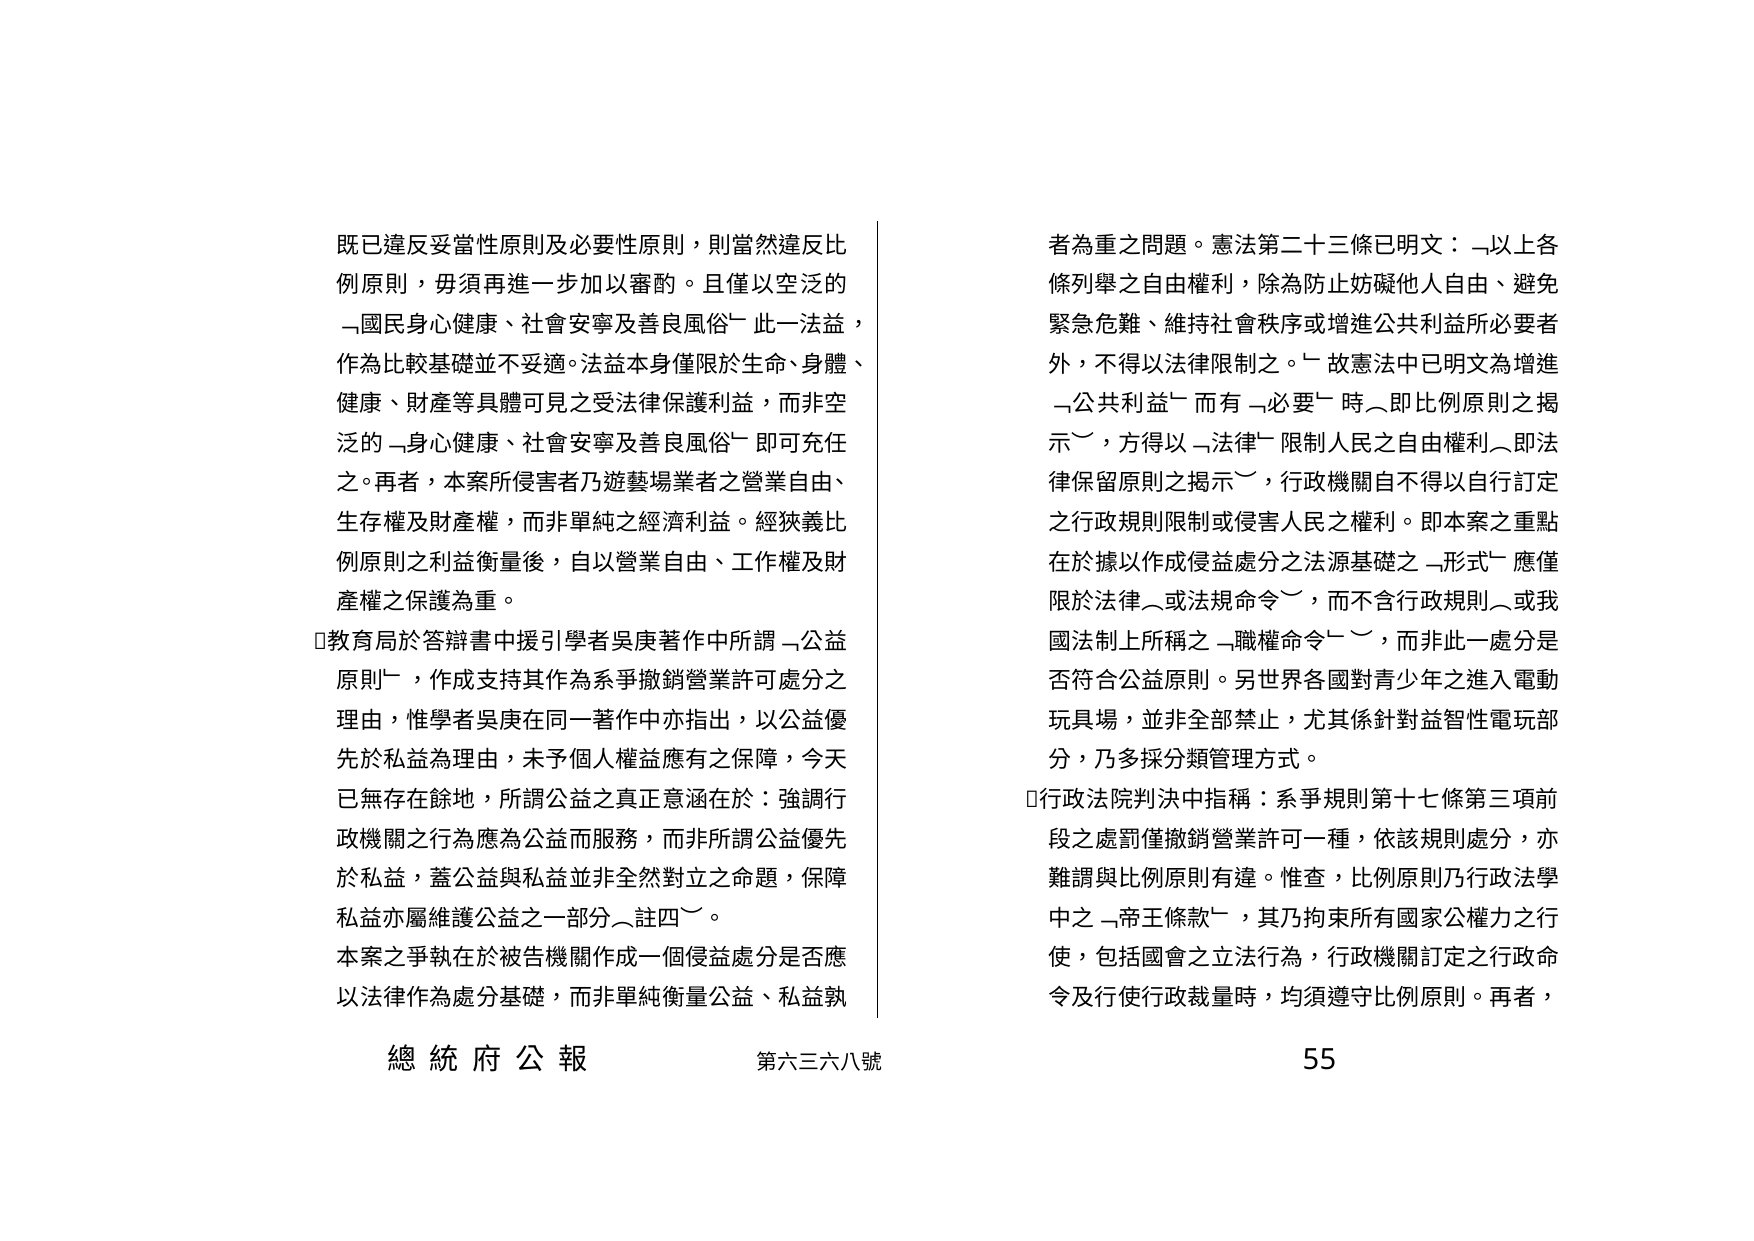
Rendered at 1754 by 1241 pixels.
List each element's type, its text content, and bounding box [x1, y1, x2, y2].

text 另行政機關以系爭規則未賦予行政機關得為其他法律效果之選擇，作為撤銷遊藝場營業許可之處分，並不違反必要性原則之抗辯。惟，為達成行政目的，有多數行政手段存在時，應採取對人民權利侵害最小之手段，本案中系爭規則未採行先行警告、通知或罰鍰等其他對人民權益侵害較少之可替代性措施，而直接採取最嚴厲之制裁手段撤銷營業許可，自係違反必要性原則。且在另案被處分人宏昱科技育樂廣場違反同一管理規則情況下，亦僅遭罰鍰之處分︵附件七︶，足證在本案中逕行撤銷營業許可之處分，係有違必要性原則。至於在狹義比例原則方面，既已違反妥當性原則及必要性原則，則當然違反比例原則，毋須再進一步加以審酌。且僅以空泛的﹁國民身心健康、社會安寧及善良風俗﹂此一法益，作為比較基礎並不妥適。法益本身僅限於生命、身體、健康、財產等具體可見之受法律保護利益，而非空泛的﹁身心健康、社會安寧及善良風俗﹂即可充任之。再者，本案所侵害者乃遊藝場業者之營業自由、生存權及財產權，而非單純之經濟利益。經狹義比例原則之利益衡量後，自以營業自由、工作權及財產權之保護為重。 [337, 222, 847, 617]
text 行政法院判決中指稱：系爭規則第十七條第三項前段之處罰僅撤銷營業許可一種，依該規則處分，亦難謂與比例原則有違。惟查，比例原則乃行政法學中之﹁帝王條款﹂，其乃拘束所有國家公權力之行使，包括國會之立法行為，行政機關訂定之行政命令及行使行政裁量時，均須遵守比例原則。再者， [1025, 776, 1559, 1013]
text 教育局於答辯書中援引學者吳庚著作中所謂﹁公益原則﹂，作成支持其作為系爭撤銷營業許可處分之理由，惟學者吳庚在同一著作中亦指出，以公益優先於私益為理由，未予個人權益應有之保障，今天已無存在餘地，所謂公益之真正意涵在於：強調行政機關之行為應為公益而服務，而非所謂公益優先於私益，蓋公益與私益並非全然對立之命題，保障私益亦屬維護公益之一部分︵註四︶。 [313, 617, 847, 934]
text 本案之爭執在於被告機關作成一個侵益處分是否應以法律作為處分基礎，而非單純衡量公益、私益孰 [337, 934, 847, 1013]
text 者為重之問題。憲法第二十三條已明文：﹁以上各條列舉之自由權利，除為防止妨礙他人自由、避免緊急危難、維持社會秩序或增進公共利益所必要者外，不得以法律限制之。﹂故憲法中已明文為增進﹁公共利益﹂而有﹁必要﹂時︵即比例原則之揭示︶，方得以﹁法律﹂限制人民之自由權利︵即法律保留原則之揭示︶，行政機關自不得以自行訂定之行政規則限制或侵害人民之權利。即本案之重點在於據以作成侵益處分之法源基礎之﹁形式﹂應僅限於法律︵或法規命令︶，而不含行政規則︵或我國法制上所稱之﹁職權命令﹂︶，而非此一處分是否符合公益原則。另世界各國對青少年之進入電動玩具場，並非全部禁止，尤其係針對益智性電玩部分，乃多採分類管理方式。 [1048, 222, 1559, 776]
